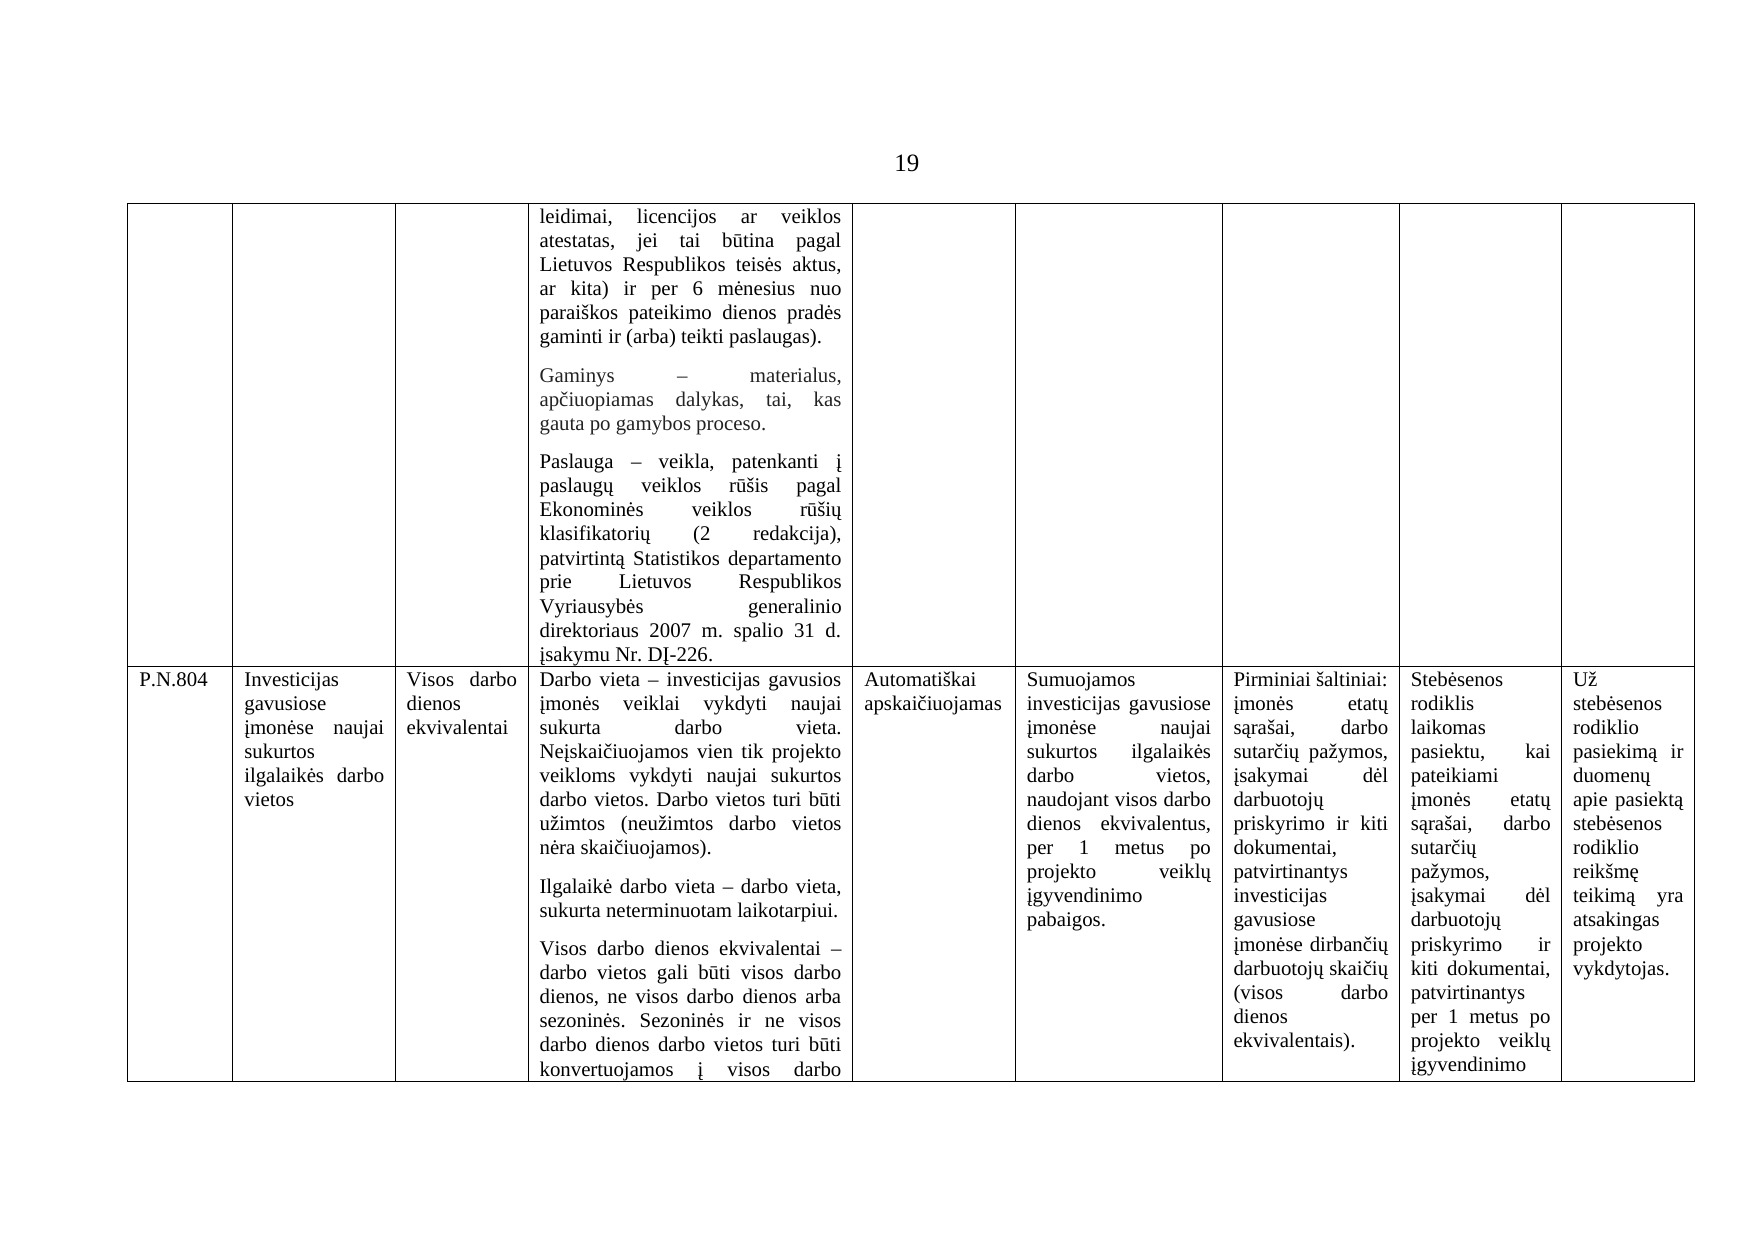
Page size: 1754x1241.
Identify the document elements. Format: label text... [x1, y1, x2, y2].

table_cell [1016, 204, 1222, 666]
table_cell [396, 204, 528, 666]
table_cell [853, 204, 1015, 666]
table_cell Pirminiai šaltiniai: įmonės etatų sąrašai, darbo sutarčių pažymos, įsakymai dėl darbuotojų priskyrimo ir kiti dokumentai, patvirtinantys investicijas gavusiose įmonėse dirbančių darbuotojų skaičių (visos darbo dienos ekvivalentais). [1223, 667, 1399, 1081]
table_cell Sumuojamos investicijas gavusiose įmonėse naujai sukurtos ilgalaikės darbo vietos, naudojant visos darbo dienos ekvivalentus, per 1 metus po projekto veiklų įgyvendinimo pabaigos. [1016, 667, 1222, 1081]
table_cell Už stebėsenos rodiklio pasiekimą ir duomenų apie pasiektą stebėsenos rodiklio reikšmę teikimą yra atsakingas projekto vykdytojas. [1562, 667, 1694, 1081]
table_cell Darbo vieta – investicijas gavusios įmonės veiklai vykdyti naujai sukurta darbo vieta. Neįskaičiuojamos vien tik projekto veikloms vykdyti naujai sukurtos darbo vietos. Darbo vietos turi būti užimtos (neužimtos darbo vietos nėra skaičiuojamos). Ilgalaikė darbo vieta – darbo vieta, sukurta neterminuotam laikotarpiui. Visos darbo dienos ekvivalentai – darbo vietos gali būti visos darbo dienos, ne visos darbo dienos arba sezoninės. Sezoninės ir ne visos darbo dienos darbo vietos turi būti konvertuojamos į visos darbo [529, 667, 852, 1081]
table_cell [128, 204, 232, 666]
table_cell [1562, 204, 1694, 666]
table_cell leidimai, licencijos ar veiklos atestatas, jei tai būtina pagal Lietuvos Respublikos teisės aktus, ar kita) ir per 6 mėnesius nuo paraiškos pateikimo dienos pradės gaminti ir (arba) teikti paslaugas). Gaminys – materialus, apčiuopiamas dalykas, tai, kas gauta po gamybos proceso. Paslauga – veikla, patenkanti į paslaugų veiklos rūšis pagal Ekonominės veiklos rūšių klasifikatorių (2 redakcija), patvirtintą Statistikos departamento prie Lietuvos Respublikos Vyriausybės generalinio direktoriaus 2007 m. spalio 31 d. įsakymu Nr. DĮ-226. [529, 204, 852, 666]
table_cell [1223, 204, 1399, 666]
table_cell [1400, 204, 1561, 666]
table_cell Stebėsenos rodiklis laikomas pasiektu, kai pateikiami įmonės etatų sąrašai, darbo sutarčių pažymos, įsakymai dėl darbuotojų priskyrimo ir kiti dokumentai, patvirtinantys per 1 metus po projekto veiklų įgyvendinimo [1400, 667, 1561, 1081]
table_cell [233, 204, 395, 666]
table_cell Visos darbo dienos ekvivalentai [396, 667, 528, 1081]
table_cell Investicijas gavusiose įmonėse naujai sukurtos ilgalaikės darbo vietos [233, 667, 395, 1081]
table_cell P.N.804 [128, 667, 232, 1081]
table_cell Automatiškai apskaičiuojamas [853, 667, 1015, 1081]
